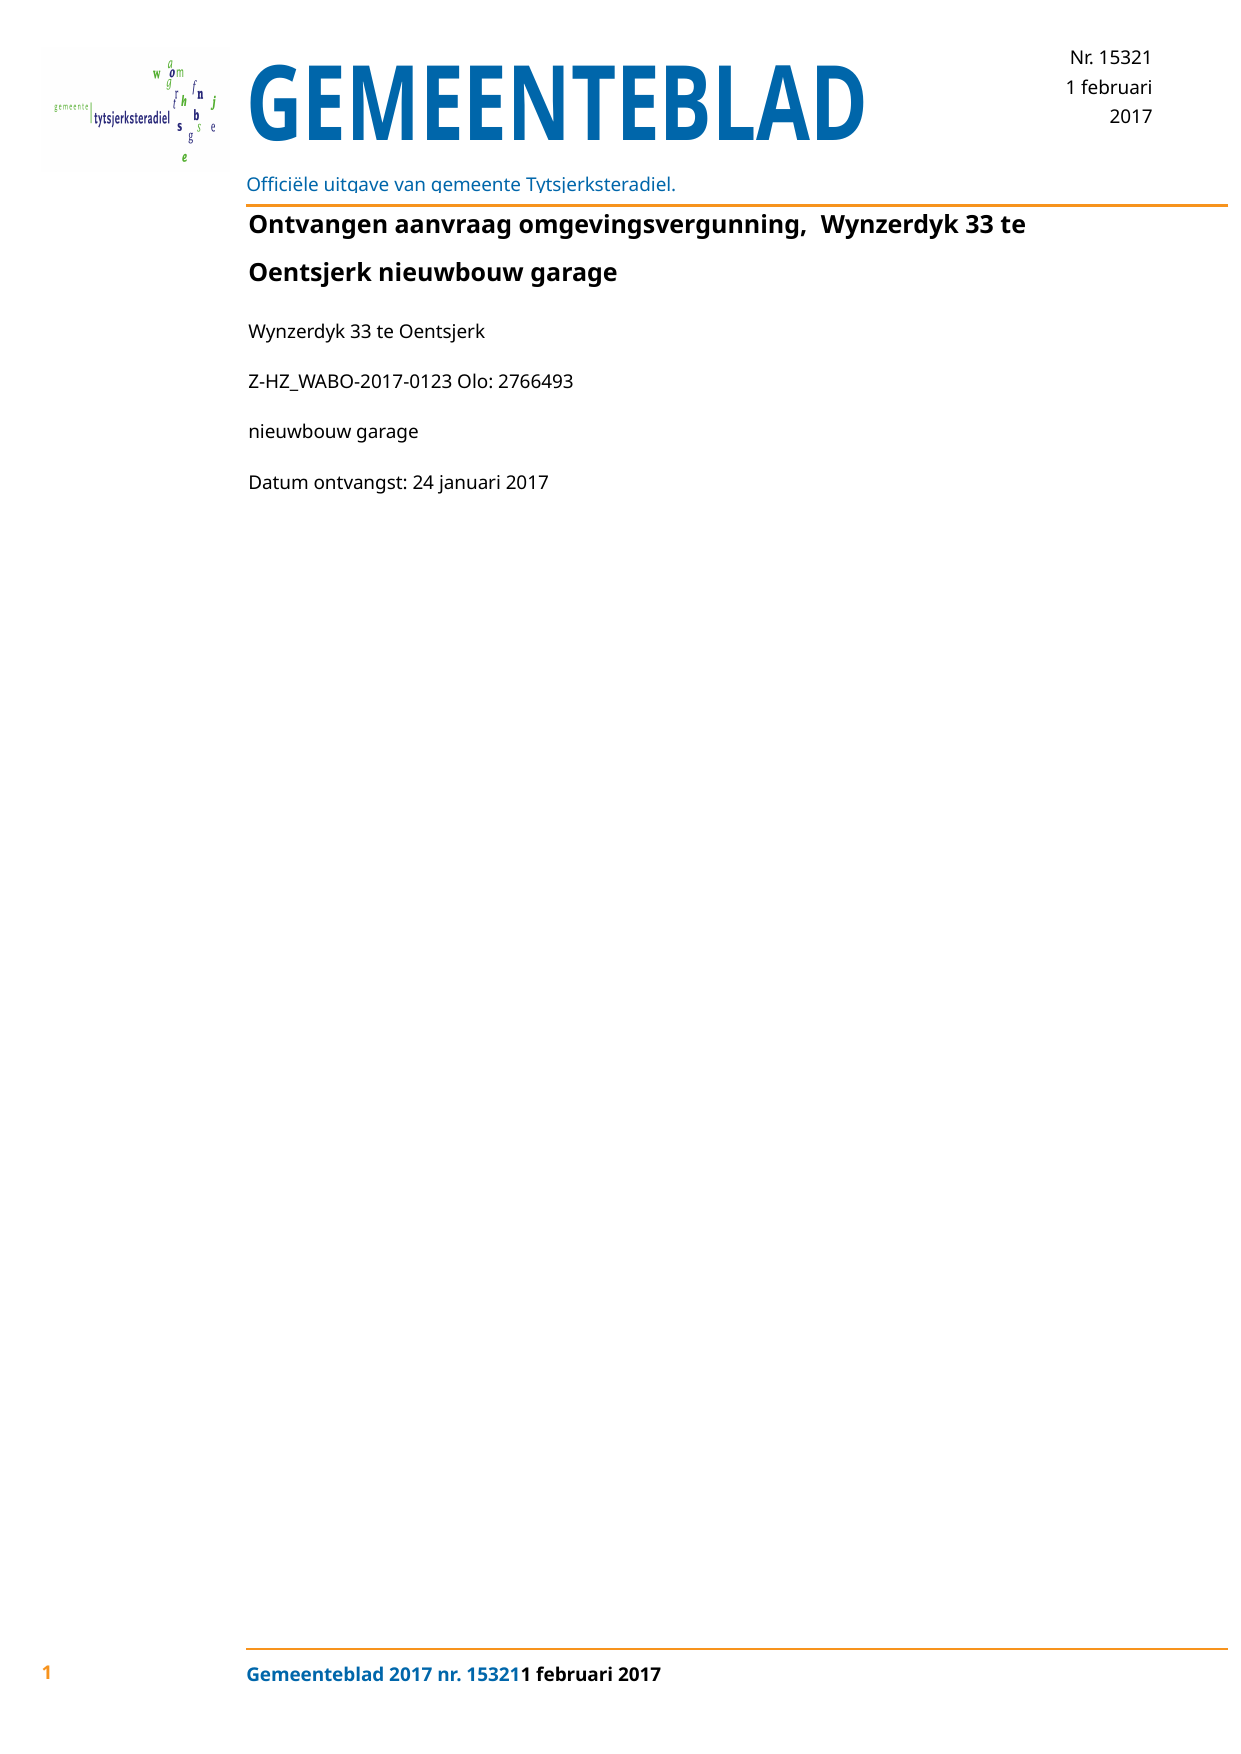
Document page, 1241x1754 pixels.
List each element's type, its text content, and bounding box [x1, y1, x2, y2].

text Wynzerdyk 33 te Oentsjerk [248, 318, 1152, 344]
text Datum ontvangst: 24 januari 2017 [248, 469, 1152, 495]
text Ontvangen aanvraag omgevingsvergunning, Wynzerdyk 33 te Oentsjerk nieuwbouw garage [248, 207, 1152, 288]
text Z-HZ_WABO-2017-0123 Olo: 2766493 [248, 368, 1152, 394]
text nieuwbouw garage [248, 419, 1152, 444]
picture [41, 47, 231, 172]
